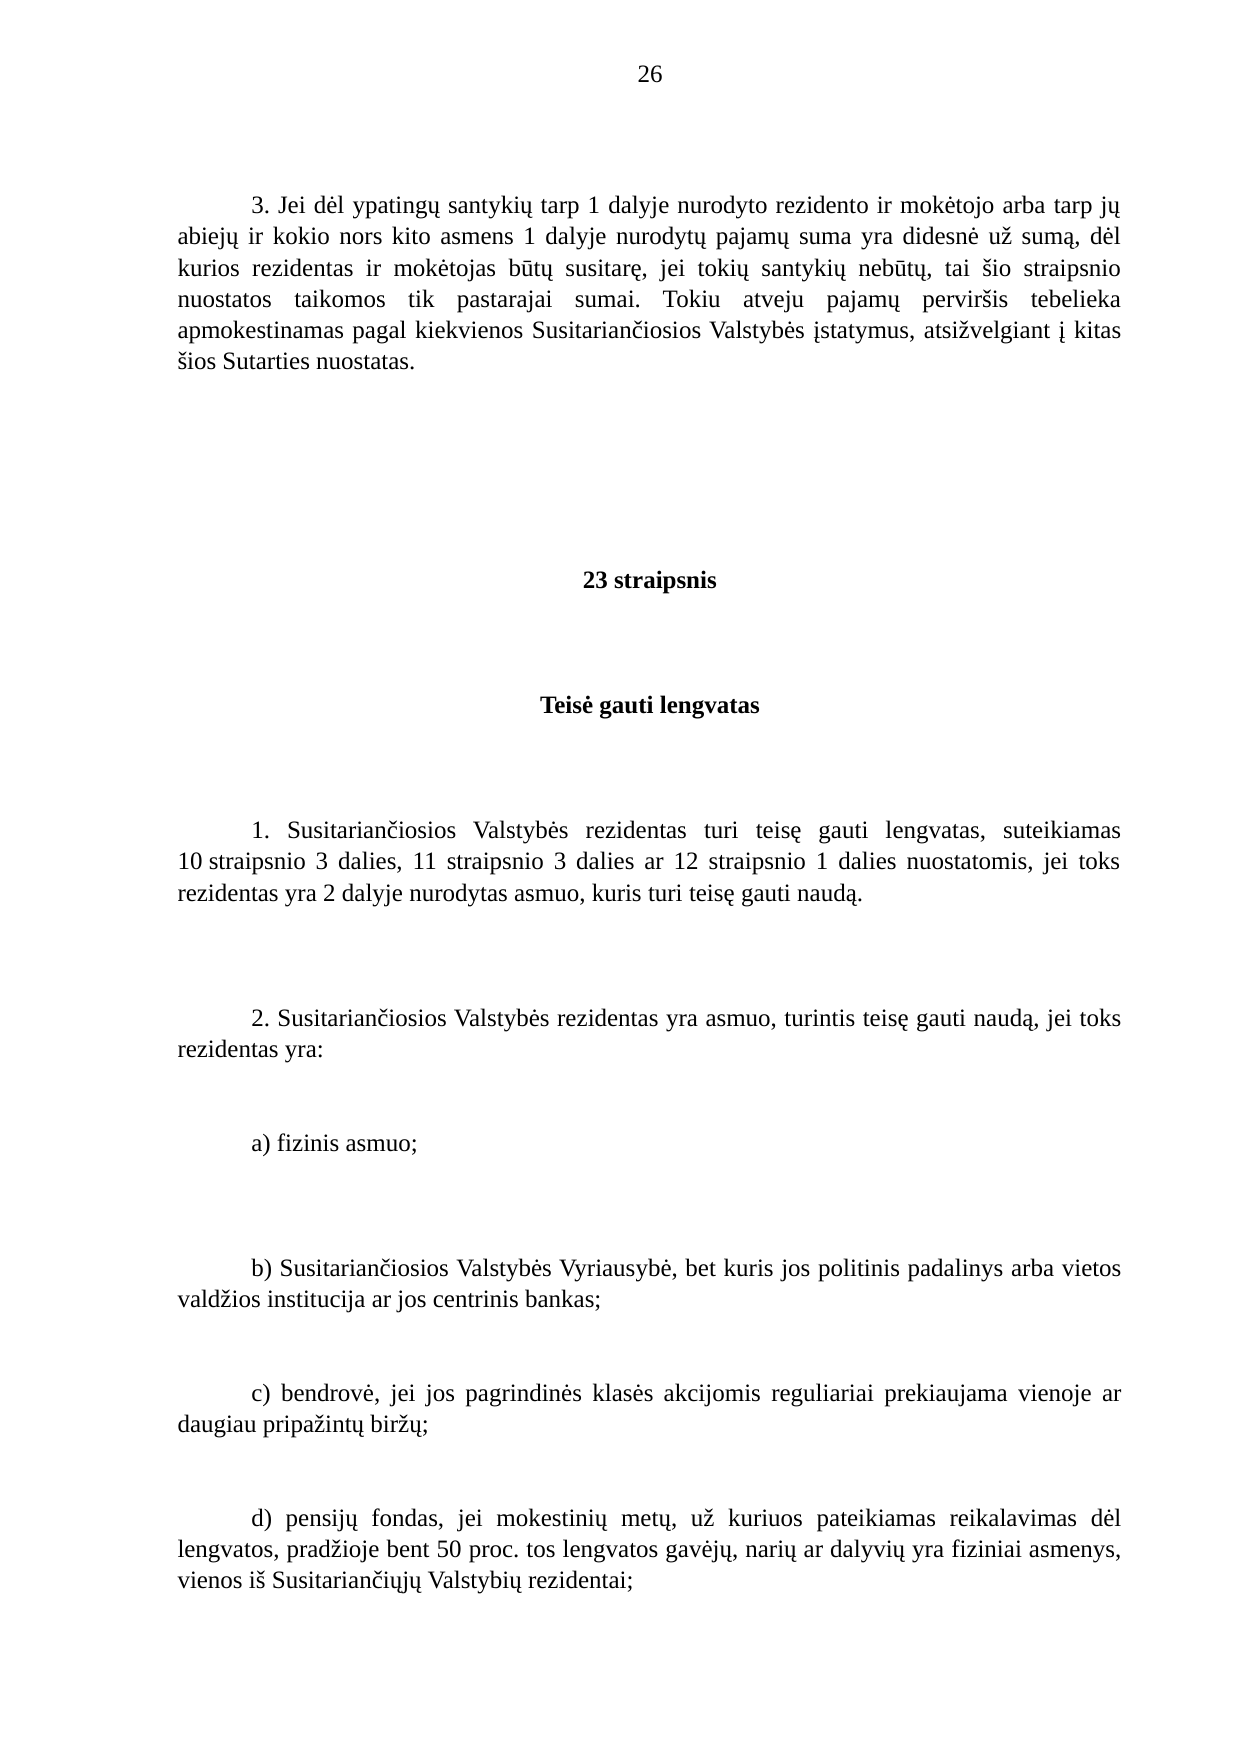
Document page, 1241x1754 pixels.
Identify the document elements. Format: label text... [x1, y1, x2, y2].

text b) Susitariančiosios Valstybės Vyriausybė, bet kuris jos politinis padalinys arba vietos valdžios institucija ar jos centrinis bankas; [177, 1250, 1122, 1313]
text 3. Jei dėl ypatingų santykių tarp 1 dalyje nurodyto rezidento ir mokėtojo arba tarp jų abiejų ir kokio nors kito asmens 1 dalyje nurodytų pajamų suma yra didesnė už sumą, dėl kurios rezidentas ir mokėtojas būtų susitarę, jei tokių santykių nebūtų, tai šio straipsnio nuostatos taikomos tik pastarajai sumai. Tokiu atveju pajamų perviršis tebelieka apmokestinamas pagal kiekvienos Susitariančiosios Valstybės įstatymus, atsižvelgiant į kitas šios Sutarties nuostatas. [177, 188, 1122, 375]
text 23 straipsnis [177, 563, 1122, 594]
text a) fizinis asmuo; [177, 1125, 1122, 1156]
text c) bendrovė, jei jos pagrindinės klasės akcijomis reguliariai prekiaujama vienoje ar daugiau pripažintų biržų; [177, 1375, 1122, 1438]
text 2. Susitariančiosios Valstybės rezidentas yra asmuo, turintis teisę gauti naudą, jei toks rezidentas yra: [177, 1000, 1122, 1063]
text Teisė gauti lengvatas [177, 688, 1122, 719]
text d) pensijų fondas, jei mokestinių metų, už kuriuos pateikiamas reikalavimas dėl lengvatos, pradžioje bent 50 proc. tos lengvatos gavėjų, narių ar dalyvių yra fiziniai asmenys, vienos iš Susitariančiųjų Valstybių rezidentai; [177, 1500, 1122, 1594]
text 1. Susitariančiosios Valstybės rezidentas turi teisę gauti lengvatas, suteikiamas 10 straipsnio 3 dalies, 11 straipsnio 3 dalies ar 12 straipsnio 1 dalies nuostatomis, jei toks rezidentas yra 2 dalyje nurodytas asmuo, kuris turi teisę gauti naudą. [177, 813, 1122, 906]
